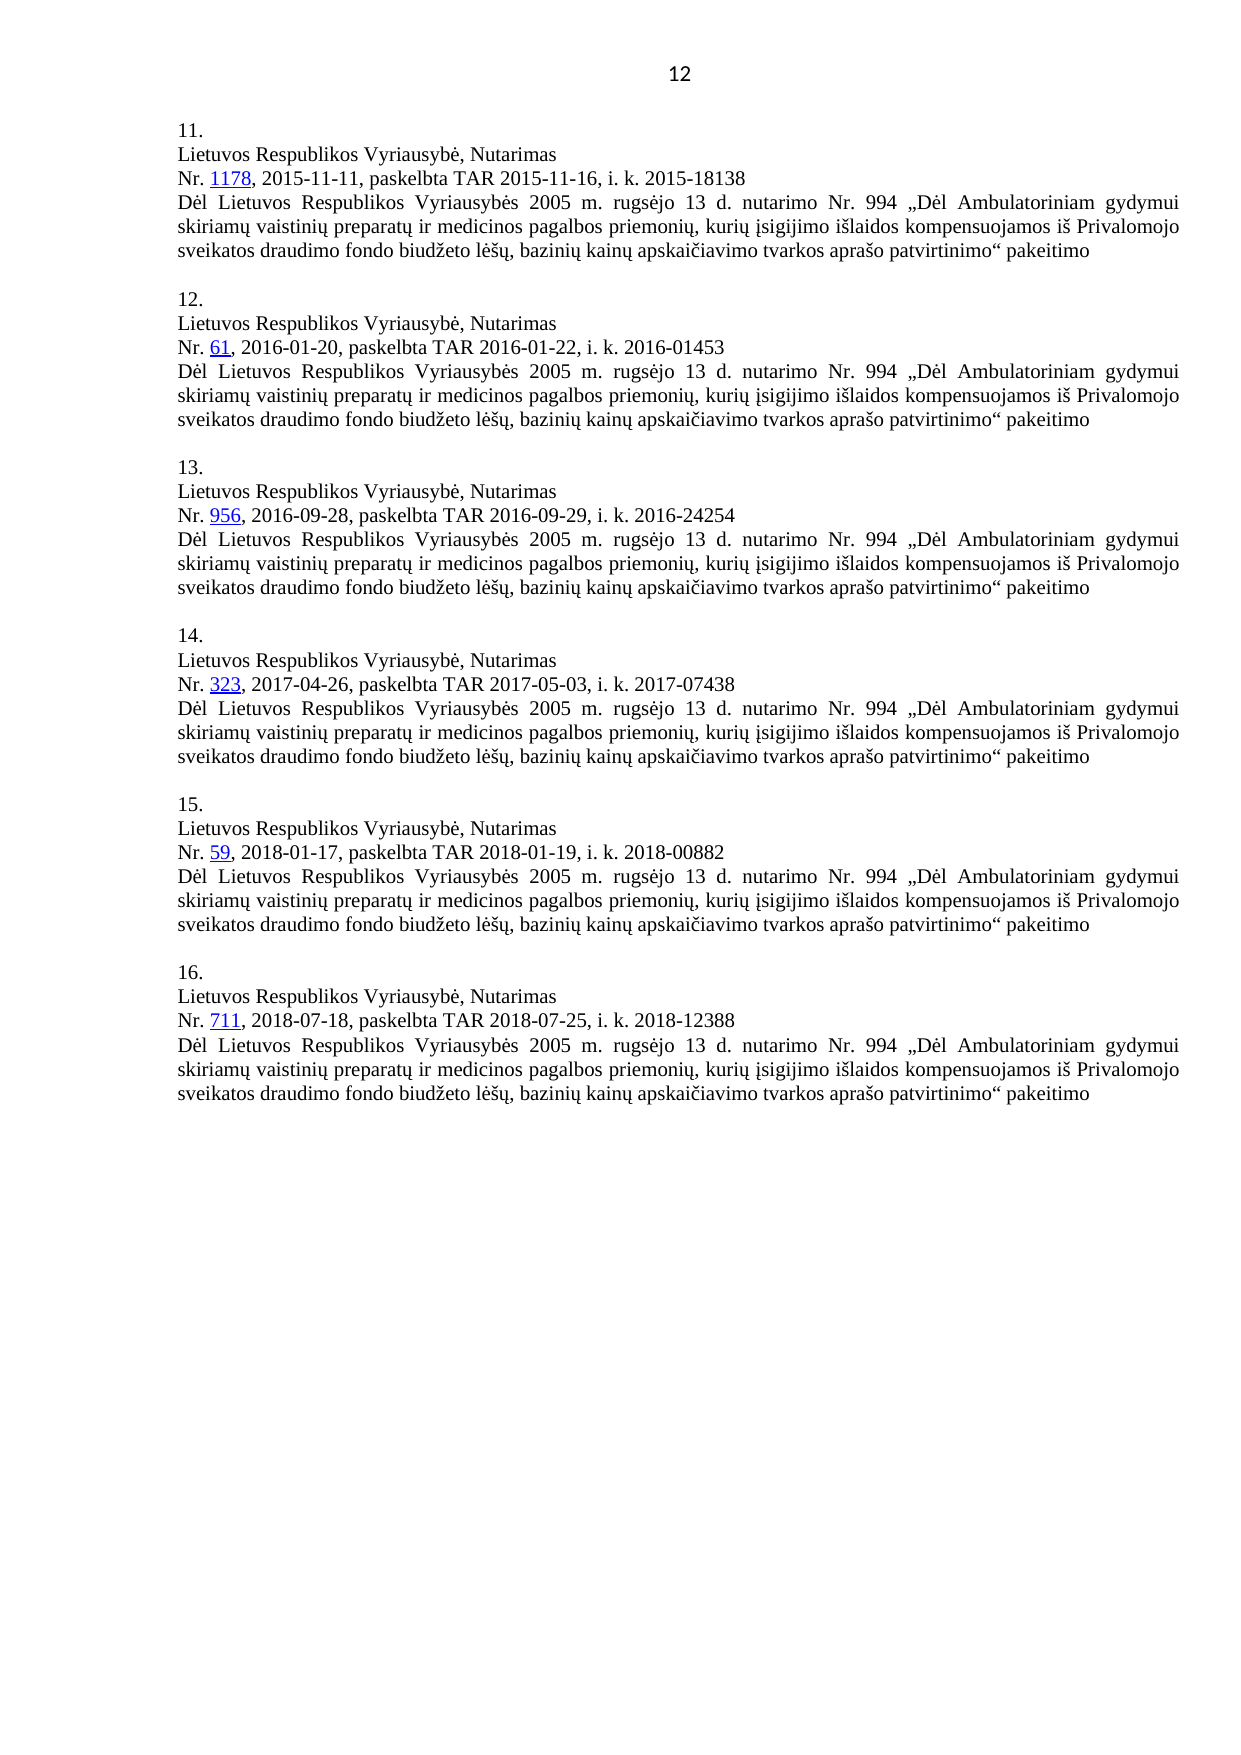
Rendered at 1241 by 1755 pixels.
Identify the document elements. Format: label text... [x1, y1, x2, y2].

text 16. [177, 960, 1181, 984]
text 12. [177, 287, 1181, 311]
text 11. [177, 118, 1181, 142]
text Dėl Lietuvos Respublikos Vyriausybės 2005 m. rugsėjo 13 d. nutarimo Nr. 994 „Dėl Ambulatoriniam gydymui skiriamų vaistinių preparatų ir medicinos pagalbos priemonių, kurių įsigijimo išlaidos kompensuojamos iš Privalomojo sveikatos draudimo fondo biudžeto lėšų, bazinių kainų apskaičiavimo tvarkos aprašo patvirtinimo“ pakeitimo [177, 527, 1181, 599]
text 14. [177, 623, 1181, 647]
text Lietuvos Respublikos Vyriausybė, Nutarimas [177, 816, 1181, 840]
text Lietuvos Respublikos Vyriausybė, Nutarimas [177, 984, 1181, 1008]
text Dėl Lietuvos Respublikos Vyriausybės 2005 m. rugsėjo 13 d. nutarimo Nr. 994 „Dėl Ambulatoriniam gydymui skiriamų vaistinių preparatų ir medicinos pagalbos priemonių, kurių įsigijimo išlaidos kompensuojamos iš Privalomojo sveikatos draudimo fondo biudžeto lėšų, bazinių kainų apskaičiavimo tvarkos aprašo patvirtinimo“ pakeitimo [177, 190, 1181, 262]
text Lietuvos Respublikos Vyriausybė, Nutarimas [177, 647, 1181, 672]
text Nr. 956, 2016-09-28, paskelbta TAR 2016-09-29, i. k. 2016-24254 [177, 503, 1181, 527]
text Nr. 59, 2018-01-17, paskelbta TAR 2018-01-19, i. k. 2018-00882 [177, 840, 1181, 864]
text 15. [177, 792, 1181, 816]
text Dėl Lietuvos Respublikos Vyriausybės 2005 m. rugsėjo 13 d. nutarimo Nr. 994 „Dėl Ambulatoriniam gydymui skiriamų vaistinių preparatų ir medicinos pagalbos priemonių, kurių įsigijimo išlaidos kompensuojamos iš Privalomojo sveikatos draudimo fondo biudžeto lėšų, bazinių kainų apskaičiavimo tvarkos aprašo patvirtinimo“ pakeitimo [177, 1032, 1181, 1105]
text Nr. 1178, 2015-11-11, paskelbta TAR 2015-11-16, i. k. 2015-18138 [177, 166, 1181, 190]
text Nr. 323, 2017-04-26, paskelbta TAR 2017-05-03, i. k. 2017-07438 [177, 672, 1181, 696]
text Lietuvos Respublikos Vyriausybė, Nutarimas [177, 479, 1181, 503]
text Dėl Lietuvos Respublikos Vyriausybės 2005 m. rugsėjo 13 d. nutarimo Nr. 994 „Dėl Ambulatoriniam gydymui skiriamų vaistinių preparatų ir medicinos pagalbos priemonių, kurių įsigijimo išlaidos kompensuojamos iš Privalomojo sveikatos draudimo fondo biudžeto lėšų, bazinių kainų apskaičiavimo tvarkos aprašo patvirtinimo“ pakeitimo [177, 696, 1181, 768]
text Lietuvos Respublikos Vyriausybė, Nutarimas [177, 311, 1181, 335]
text Dėl Lietuvos Respublikos Vyriausybės 2005 m. rugsėjo 13 d. nutarimo Nr. 994 „Dėl Ambulatoriniam gydymui skiriamų vaistinių preparatų ir medicinos pagalbos priemonių, kurių įsigijimo išlaidos kompensuojamos iš Privalomojo sveikatos draudimo fondo biudžeto lėšų, bazinių kainų apskaičiavimo tvarkos aprašo patvirtinimo“ pakeitimo [177, 864, 1181, 936]
text Dėl Lietuvos Respublikos Vyriausybės 2005 m. rugsėjo 13 d. nutarimo Nr. 994 „Dėl Ambulatoriniam gydymui skiriamų vaistinių preparatų ir medicinos pagalbos priemonių, kurių įsigijimo išlaidos kompensuojamos iš Privalomojo sveikatos draudimo fondo biudžeto lėšų, bazinių kainų apskaičiavimo tvarkos aprašo patvirtinimo“ pakeitimo [177, 359, 1181, 431]
text Nr. 61, 2016-01-20, paskelbta TAR 2016-01-22, i. k. 2016-01453 [177, 335, 1181, 359]
text Lietuvos Respublikos Vyriausybė, Nutarimas [177, 142, 1181, 166]
text Nr. 711, 2018-07-18, paskelbta TAR 2018-07-25, i. k. 2018-12388 [177, 1008, 1181, 1032]
text 13. [177, 455, 1181, 479]
